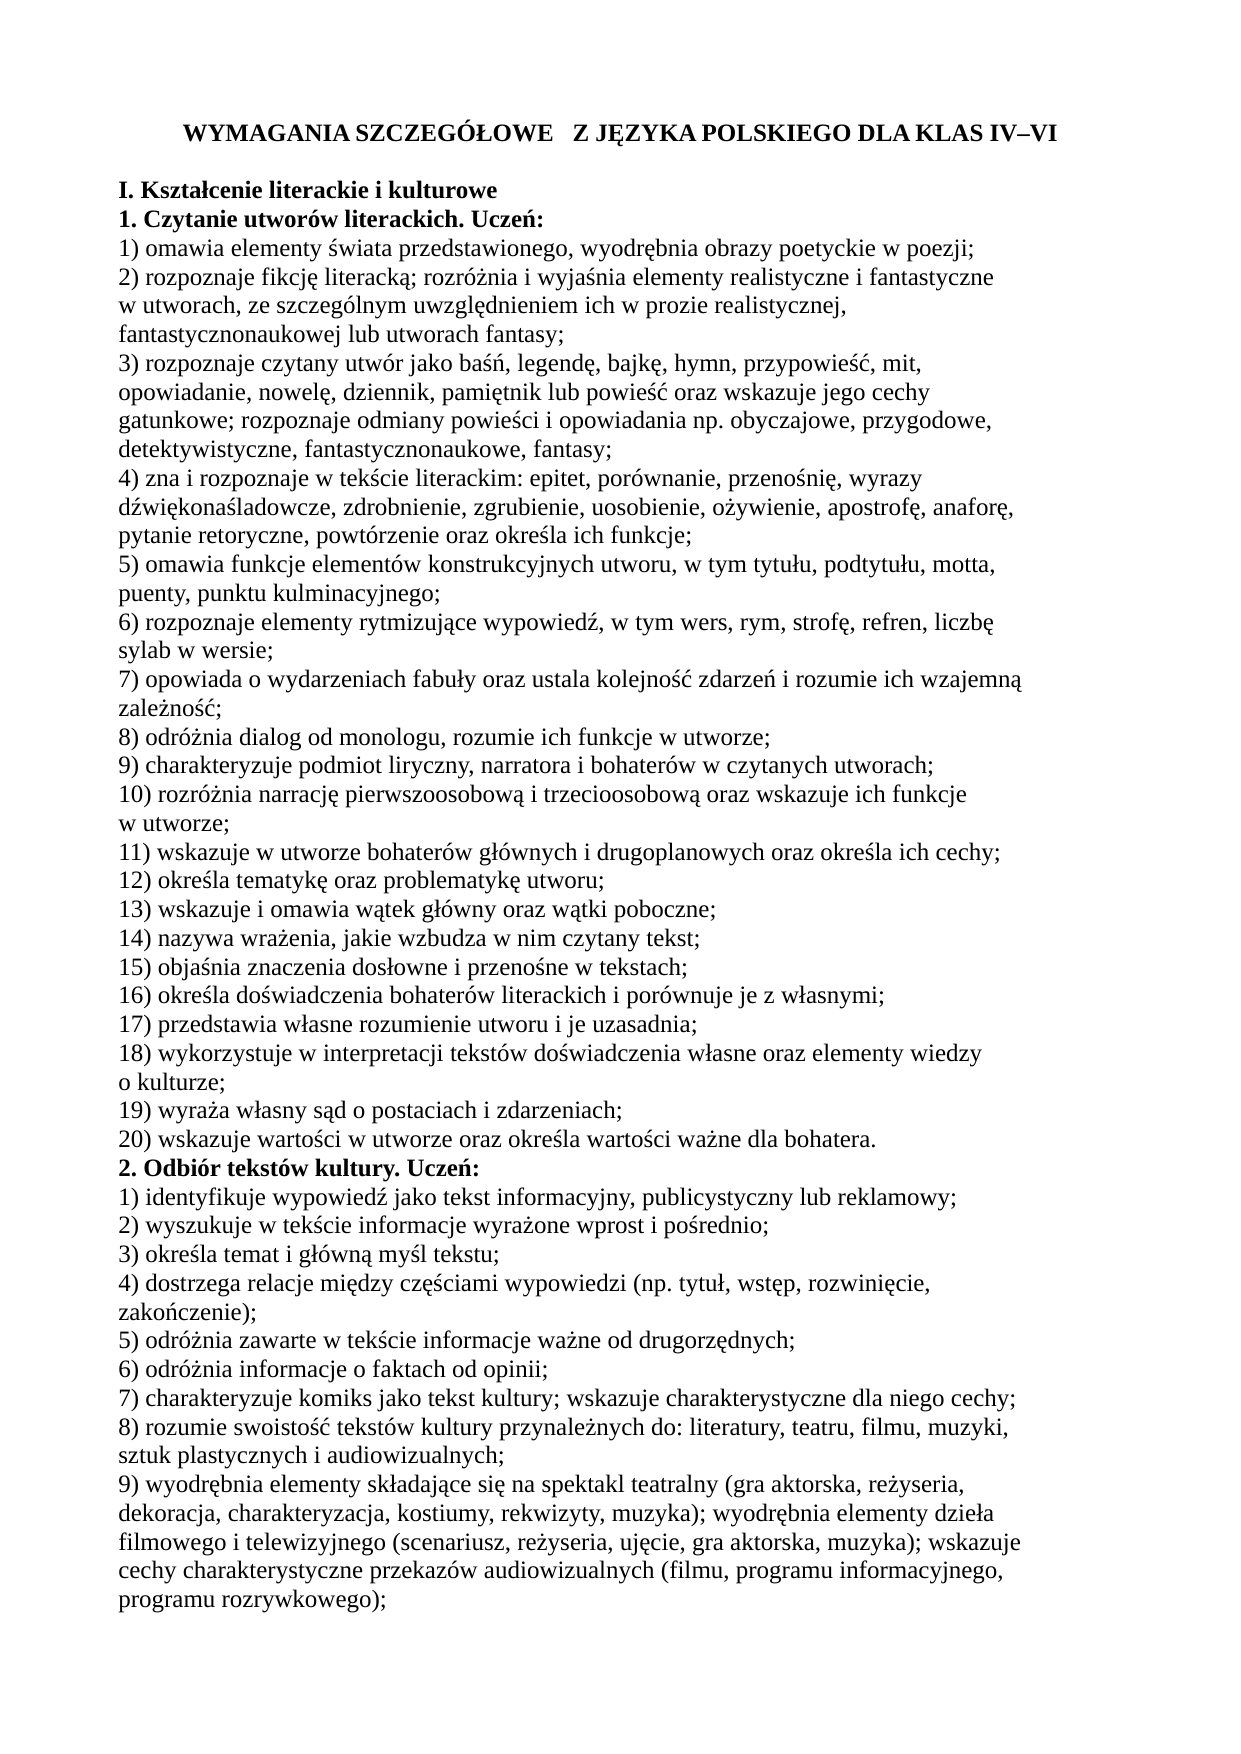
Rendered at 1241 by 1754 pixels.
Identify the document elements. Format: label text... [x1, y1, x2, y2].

text 16) określa doświadczenia bohaterów literackich i porównuje je z własnymi; [118, 981, 1122, 1009]
text zakończenie); [118, 1297, 1122, 1326]
text filmowego i telewizyjnego (scenariusz, reżyseria, ujęcie, gra aktorska, muzyka); wskazuje [118, 1527, 1122, 1556]
text 13) wskazuje i omawia wątek główny oraz wątki poboczne; [118, 894, 1122, 923]
text 11) wskazuje w utworze bohaterów głównych i drugoplanowych oraz określa ich cechy; [118, 837, 1122, 866]
text 14) nazywa wrażenia, jakie wzbudza w nim czytany tekst; [118, 923, 1122, 952]
text cechy charakterystyczne przekazów audiowizualnych (filmu, programu informacyjnego, [118, 1556, 1122, 1584]
text gatunkowe; rozpoznaje odmiany powieści i opowiadania np. obyczajowe, przygodowe, [118, 406, 1122, 434]
text 1. Czytanie utworów literackich. Uczeń: [118, 204, 1122, 233]
text opowiadanie, nowelę, dziennik, pamiętnik lub powieść oraz wskazuje jego cechy [118, 377, 1122, 406]
text 3) określa temat i główną myśl tekstu; [118, 1239, 1122, 1268]
text 5) omawia funkcje elementów konstrukcyjnych utworu, w tym tytułu, podtytułu, motta, [118, 549, 1122, 578]
text fantastycznonaukowej lub utworach fantasy; [118, 319, 1122, 348]
text dźwiękonaśladowcze, zdrobnienie, zgrubienie, uosobienie, ożywienie, apostrofę, anaforę, [118, 492, 1122, 521]
text 9) wyodrębnia elementy składające się na spektakl teatralny (gra aktorska, reżyseria, [118, 1469, 1122, 1498]
text I. Kształcenie literackie i kulturowe [118, 176, 1122, 204]
text 18) wykorzystuje w interpretacji tekstów doświadczenia własne oraz elementy wiedzy [118, 1038, 1122, 1067]
text 4) zna i rozpoznaje w tekście literackim: epitet, porównanie, przenośnię, wyrazy [118, 463, 1122, 492]
text 8) odróżnia dialog od monologu, rozumie ich funkcje w utworze; [118, 722, 1122, 751]
text 15) objaśnia znaczenia dosłowne i przenośne w tekstach; [118, 952, 1122, 981]
text 12) określa tematykę oraz problematykę utworu; [118, 866, 1122, 894]
text o kulturze; [118, 1067, 1122, 1096]
text 2) rozpoznaje fikcję literacką; rozróżnia i wyjaśnia elementy realistyczne i fantastyczne [118, 262, 1122, 291]
text 8) rozumie swoistość tekstów kultury przynależnych do: literatury, teatru, filmu, muzyki, [118, 1412, 1122, 1441]
text w utworze; [118, 808, 1122, 837]
text sylab w wersie; [118, 636, 1122, 664]
text 3) rozpoznaje czytany utwór jako baśń, legendę, bajkę, hymn, przypowieść, mit, [118, 348, 1122, 377]
text 10) rozróżnia narrację pierwszoosobową i trzecioosobową oraz wskazuje ich funkcje [118, 779, 1122, 808]
text 7) charakteryzuje komiks jako tekst kultury; wskazuje charakterystyczne dla niego cechy; [118, 1383, 1122, 1412]
text detektywistyczne, fantastycznonaukowe, fantasy; [118, 434, 1122, 463]
text 19) wyraża własny sąd o postaciach i zdarzeniach; [118, 1096, 1122, 1124]
text puenty, punktu kulminacyjnego; [118, 578, 1122, 607]
text zależność; [118, 693, 1122, 722]
text 1) identyfikuje wypowiedź jako tekst informacyjny, publicystyczny lub reklamowy; [118, 1182, 1122, 1211]
text sztuk plastycznych i audiowizualnych; [118, 1441, 1122, 1469]
text 7) opowiada o wydarzeniach fabuły oraz ustala kolejność zdarzeń i rozumie ich wzajemną [118, 664, 1122, 693]
text programu rozrywkowego); [118, 1584, 1122, 1613]
text 9) charakteryzuje podmiot liryczny, narratora i bohaterów w czytanych utworach; [118, 751, 1122, 779]
text 6) rozpoznaje elementy rytmizujące wypowiedź, w tym wers, rym, strofę, refren, liczbę [118, 607, 1122, 636]
text 6) odróżnia informacje o faktach od opinii; [118, 1354, 1122, 1383]
text pytanie retoryczne, powtórzenie oraz określa ich funkcje; [118, 521, 1122, 549]
text 1) omawia elementy świata przedstawionego, wyodrębnia obrazy poetyckie w poezji; [118, 233, 1122, 262]
text 4) dostrzega relacje między częściami wypowiedzi (np. tytuł, wstęp, rozwinięcie, [118, 1268, 1122, 1297]
text 20) wskazuje wartości w utworze oraz określa wartości ważne dla bohatera. [118, 1124, 1122, 1153]
text 2. Odbiór tekstów kultury. Uczeń: [118, 1153, 1122, 1182]
text WYMAGANIA SZCZEGÓŁOWE Z JĘZYKA POLSKIEGO DLA KLAS IV–VI [118, 118, 1122, 147]
text 2) wyszukuje w tekście informacje wyrażone wprost i pośrednio; [118, 1211, 1122, 1239]
text w utworach, ze szczególnym uwzględnieniem ich w prozie realistycznej, [118, 291, 1122, 319]
text dekoracja, charakteryzacja, kostiumy, rekwizyty, muzyka); wyodrębnia elementy dzieła [118, 1498, 1122, 1527]
text 17) przedstawia własne rozumienie utworu i je uzasadnia; [118, 1009, 1122, 1038]
text 5) odróżnia zawarte w tekście informacje ważne od drugorzędnych; [118, 1326, 1122, 1354]
